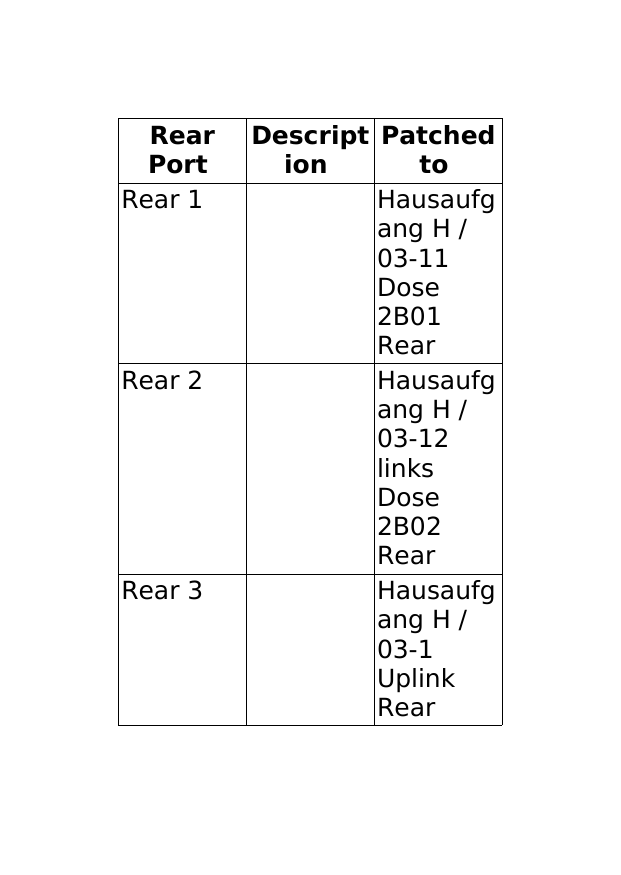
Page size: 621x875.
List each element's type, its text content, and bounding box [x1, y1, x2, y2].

table_cell Hausaufgang H / 03-11 Dose 2B01 Rear [375, 184, 502, 363]
table_cell Rear 2 [119, 364, 246, 573]
table_header Rear Port [119, 119, 246, 182]
table_cell [247, 575, 374, 725]
table_cell Hausaufgang H / 03-1 Uplink Rear [375, 575, 502, 725]
table_header Description [247, 119, 374, 182]
table_cell [247, 184, 374, 363]
table_cell Rear 1 [119, 184, 246, 363]
table_header Patched to [375, 119, 502, 182]
table_cell Rear 3 [119, 575, 246, 725]
table_cell Hausaufgang H / 03-12 links Dose 2B02 Rear [375, 364, 502, 573]
table_cell [247, 364, 374, 573]
